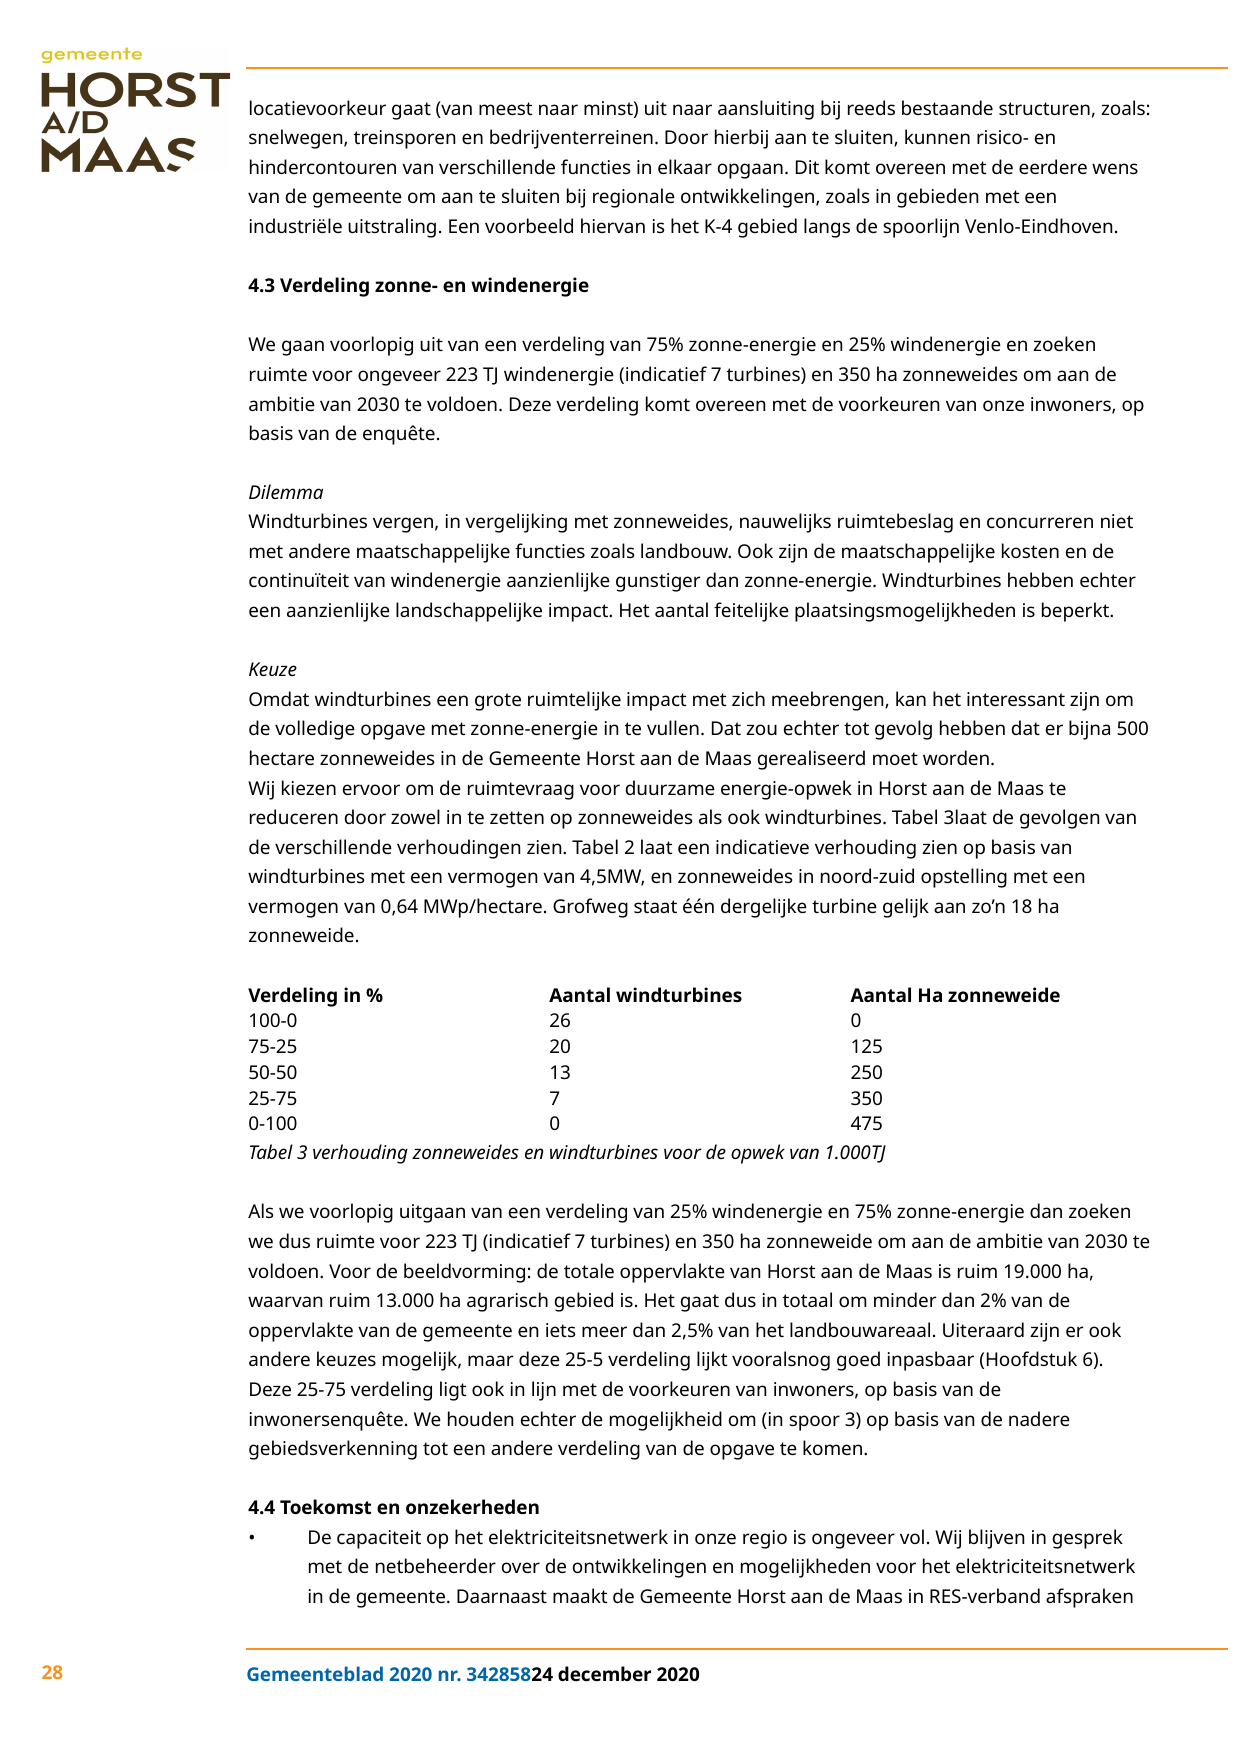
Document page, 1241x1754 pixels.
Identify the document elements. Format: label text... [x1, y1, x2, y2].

table_cell 100-0 [248, 1008, 549, 1033]
table_cell 20 [549, 1033, 850, 1059]
table_cell 75-25 [248, 1033, 549, 1059]
table_cell 350 [850, 1085, 1152, 1111]
text locatievoorkeur gaat (van meest naar minst) uit naar aansluiting bij reeds bestaande structuren, zoals: snelwegen, treinsporen en bedrijventerreinen. Door hierbij aan te sluiten, kunnen risico- en hindercontouren van verschillende functies in elkaar opgaan. Dit komt overeen met de eerdere wens van de gemeente om aan te sluiten bij regionale ontwikkelingen, zoals in gebieden met een industriële uitstraling. Een voorbeeld hiervan is het K-4 gebied langs de spoorlijn Venlo-Eindhoven. [248, 95, 1152, 239]
text Wij kiezen ervoor om de ruimtevraag voor duurzame energie-opwek in Horst aan de Maas te reduceren door zowel in te zetten op zonneweides als ook windturbines. Tabel 3laat de gevolgen van de verschillende verhoudingen zien. Tabel 2 laat een indicatieve verhouding zien op basis van windturbines met een vermogen van 4,5MW, en zonneweides in noord-zuid opstelling met een vermogen van 0,64 MWp/hectare. Grofweg staat één dergelijke turbine gelijk aan zo’n 18 ha zonneweide. [248, 775, 1152, 948]
text 4.3 Verdeling zonne- en windenergie [248, 272, 1152, 298]
table_cell 0 [850, 1008, 1152, 1033]
table_cell 0-100 [248, 1111, 549, 1136]
table_cell 50-50 [248, 1059, 549, 1085]
picture [41, 47, 231, 172]
text Keuze [248, 656, 1152, 682]
text Tabel 3 verhouding zonneweides en windturbines voor de opwek van 1.000TJ [248, 1139, 1152, 1165]
text Omdat windturbines een grote ruimtelijke impact met zich meebrengen, kan het interessant zijn om de volledige opgave met zonne-energie in te vullen. Dat zou echter tot gevolg hebben dat er bijna 500 hectare zonneweides in de Gemeente Horst aan de Maas gerealiseerd moet worden. [248, 686, 1152, 771]
text Als we voorlopig uitgaan van een verdeling van 25% windenergie en 75% zonne-energie dan zoeken we dus ruimte voor 223 TJ (indicatief 7 turbines) en 350 ha zonneweide om aan de ambitie van 2030 te voldoen. Voor de beeldvorming: de totale oppervlakte van Horst aan de Maas is ruim 19.000 ha, waarvan ruim 13.000 ha agrarisch gebied is. Het gaat dus in totaal om minder dan 2% van de oppervlakte van de gemeente en iets meer dan 2,5% van het landbouwareaal. Uiteraard zijn er ook andere keuzes mogelijk, maar deze 25-5 verdeling lijkt vooralsnog goed inpasbaar (Hoofdstuk 6). Deze 25-75 verdeling ligt ook in lijn met de voorkeuren van inwoners, op basis van de inwonersenquête. We houden echter de mogelijkheid om (in spoor 3) op basis van de nadere gebiedsverkenning tot een andere verdeling van de opgave te komen. [248, 1199, 1152, 1461]
table_cell 13 [549, 1059, 850, 1085]
table_header Aantal Ha zonneweide [850, 982, 1152, 1008]
table_cell 25-75 [248, 1085, 549, 1111]
table_header De capaciteit op het elektriciteitsnetwerk in onze regio is ongeveer vol. Wij blijven in gesprek met de netbeheerder over de ontwikkelingen en mogelijkheden voor het elektriciteitsnetwerk in de gemeente. Daarnaast maakt de Gemeente Horst aan de Maas in RES-verband afspraken met Enexis; In RES verband onderzoeken en volgen we de technologische ontwikkeling en het gebruik van innovatieve technieken. [248, 1524, 1152, 1609]
table_cell 0 [549, 1111, 850, 1136]
table_header Aantal windturbines [549, 982, 850, 1008]
table_header We gaan voorlopig uit van een verdeling van 75% zonne-energie en 25% windenergie en zoeken ruimte voor ongeveer 223 TJ windenergie (indicatief 7 turbines) en 350 ha zonneweides om aan de ambitie van 2030 te voldoen. Deze verdeling komt overeen met de voorkeuren van onze inwoners, op basis van de enquête. [248, 332, 1152, 446]
text 4.4 Toekomst en onzekerheden [248, 1494, 1152, 1520]
table_cell 475 [850, 1111, 1152, 1136]
table_header Verdeling in % [248, 982, 549, 1008]
text Windturbines vergen, in vergelijking met zonneweides, nauwelijks ruimtebeslag en concurreren niet met andere maatschappelijke functies zoals landbouw. Ook zijn de maatschappelijke kosten en de continuïteit van windenergie aanzienlijke gunstiger dan zonne-energie. Windturbines hebben echter een aanzienlijke landschappelijke impact. Het aantal feitelijke plaatsingsmogelijkheden is beperkt. [248, 508, 1152, 623]
text Dilemma [248, 479, 1152, 504]
table_cell 7 [549, 1085, 850, 1111]
table_cell 26 [549, 1008, 850, 1033]
table_cell 250 [850, 1059, 1152, 1085]
table_cell 125 [850, 1033, 1152, 1059]
